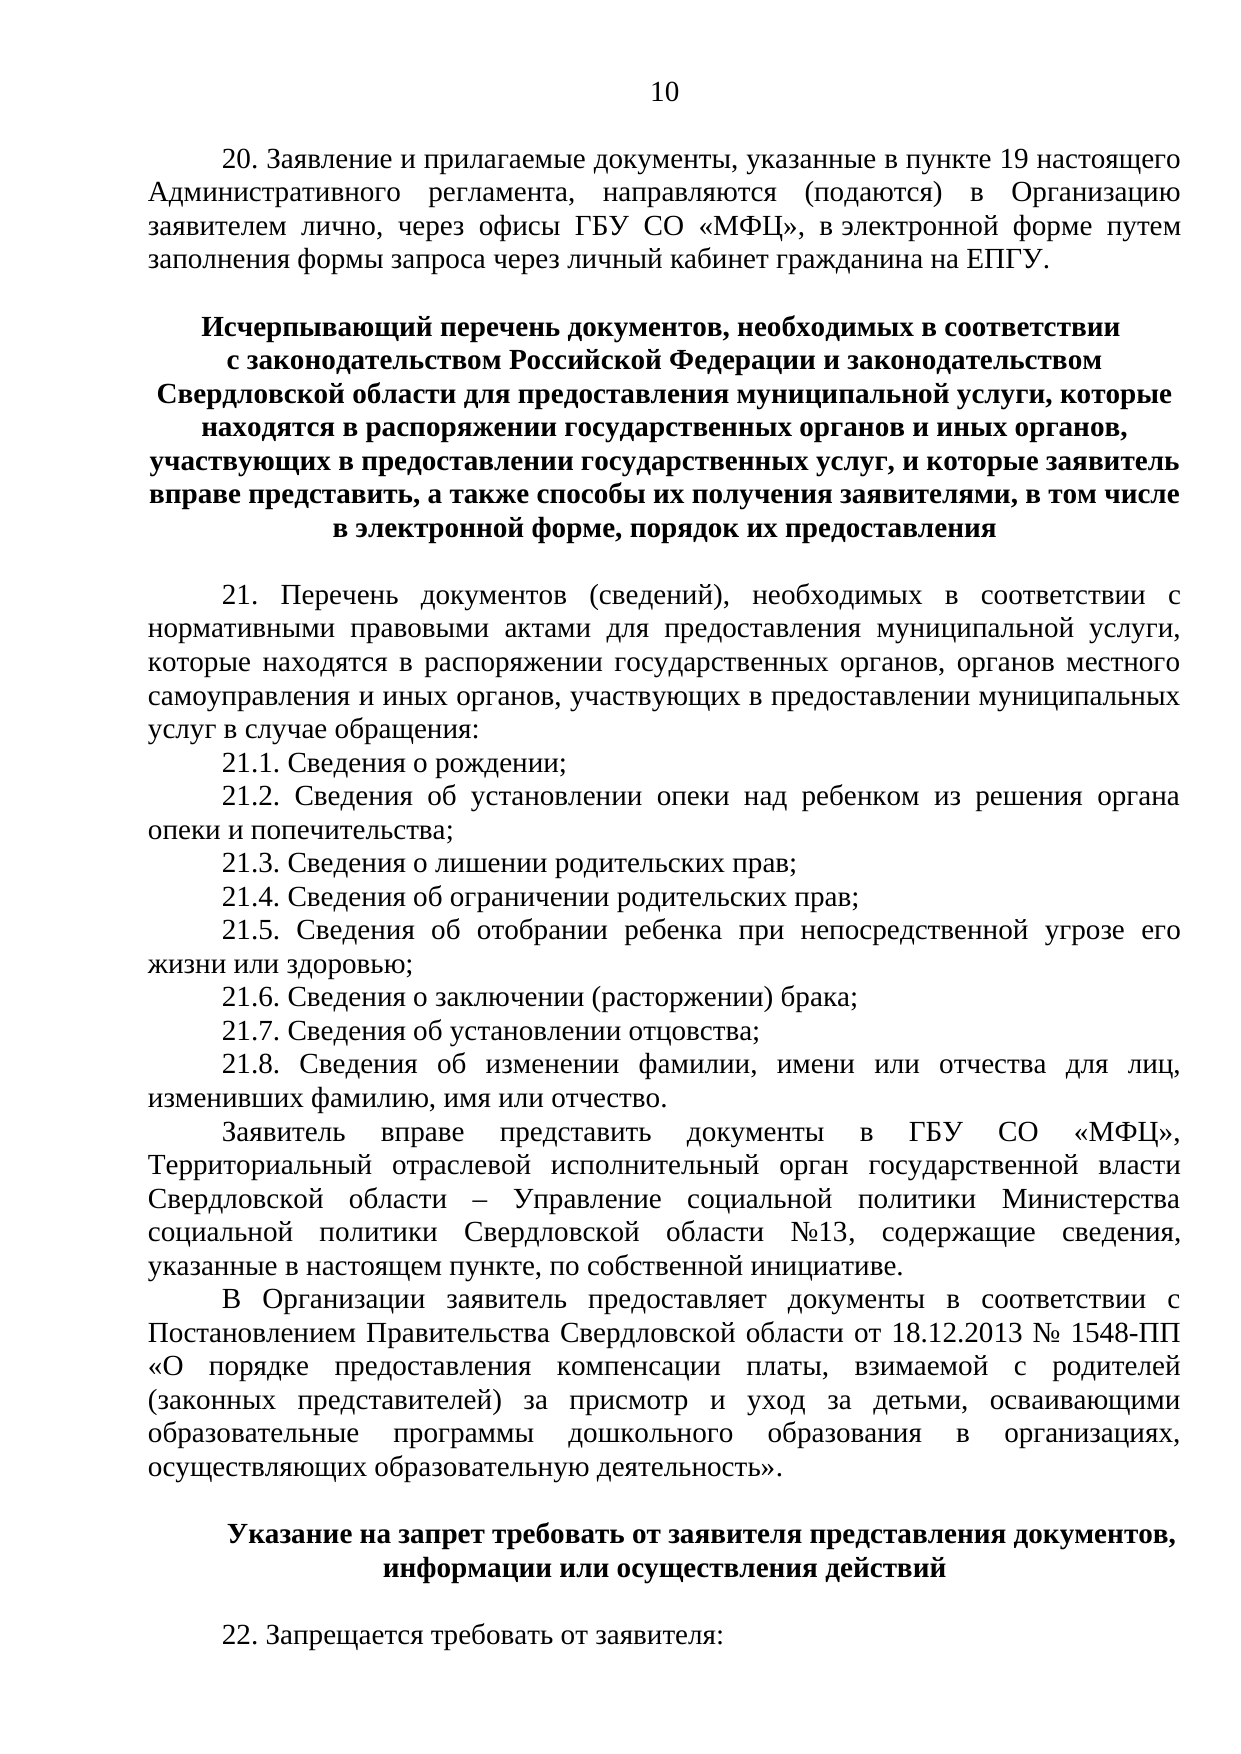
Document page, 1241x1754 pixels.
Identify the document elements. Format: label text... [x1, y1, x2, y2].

text В Организации заявитель предоставляет документы в соответствии с Постановлением Правительства Свердловской области от 18.12.2013 № 1548-ПП «О порядке предоставления компенсации платы, взимаемой с родителей (законных представителей) за присмотр и уход за детьми, осваивающими образовательные программы дошкольного образования в организациях, осуществляющих образовательную деятельность». [148, 1281, 1181, 1483]
text Заявитель вправе представить документы в ГБУ СО «МФЦ», Территориальный отраслевой исполнительный орган государственной власти Свердловской области – Управление социальной политики Министерства социальной политики Свердловской области №13, содержащие сведения, указанные в настоящем пункте, по собственной инициативе. [148, 1114, 1181, 1281]
text 21.8. Сведения об изменении фамилии, имени или отчества для лиц, изменивших фамилию, имя или отчество. [148, 1047, 1181, 1114]
text Исчерпывающий перечень документов, необходимых в соответствии с законодательством Российской Федерации и законодательством Свердловской области для предоставления муниципальной услуги, которые находятся в распоряжении государственных органов и иных органов, участвующих в предоставлении государственных услуг, и которые заявитель вправе представить, а также способы их получения заявителями, в том числе в электронной форме, порядок их предоставления [148, 309, 1181, 543]
text 21.7. Сведения об установлении отцовства; [148, 1013, 1181, 1047]
text 22. Запрещается требовать от заявителя: [148, 1617, 1181, 1650]
text 21.5. Сведения об отобрании ребенка при непосредственной угрозе его жизни или здоровью; [148, 912, 1181, 979]
text 21.4. Сведения об ограничении родительских прав; [148, 879, 1181, 912]
text Указание на запрет требовать от заявителя представления документов, информации или осуществления действий [148, 1516, 1181, 1583]
text 21.3. Сведения о лишении родительских прав; [148, 845, 1181, 879]
text 21.2. Сведения об установлении опеки над ребенком из решения органа опеки и попечительства; [148, 778, 1181, 845]
text 21.1. Сведения о рождении; [148, 745, 1181, 778]
text 21.6. Сведения о заключении (расторжении) брака; [148, 979, 1181, 1013]
text 21. Перечень документов (сведений), необходимых в соответствии с нормативными правовыми актами для предоставления муниципальной услуги, которые находятся в распоряжении государственных органов, органов местного самоуправления и иных органов, участвующих в предоставлении муниципальных услуг в случае обращения: [148, 577, 1181, 745]
text 20. Заявление и прилагаемые документы, указанные в пункте 19 настоящего Административного регламента, направляются (подаются) в Организацию заявителем лично, через офисы ГБУ СО «МФЦ», в электронной форме путем заполнения формы запроса через личный кабинет гражданина на ЕПГУ. [148, 141, 1181, 275]
